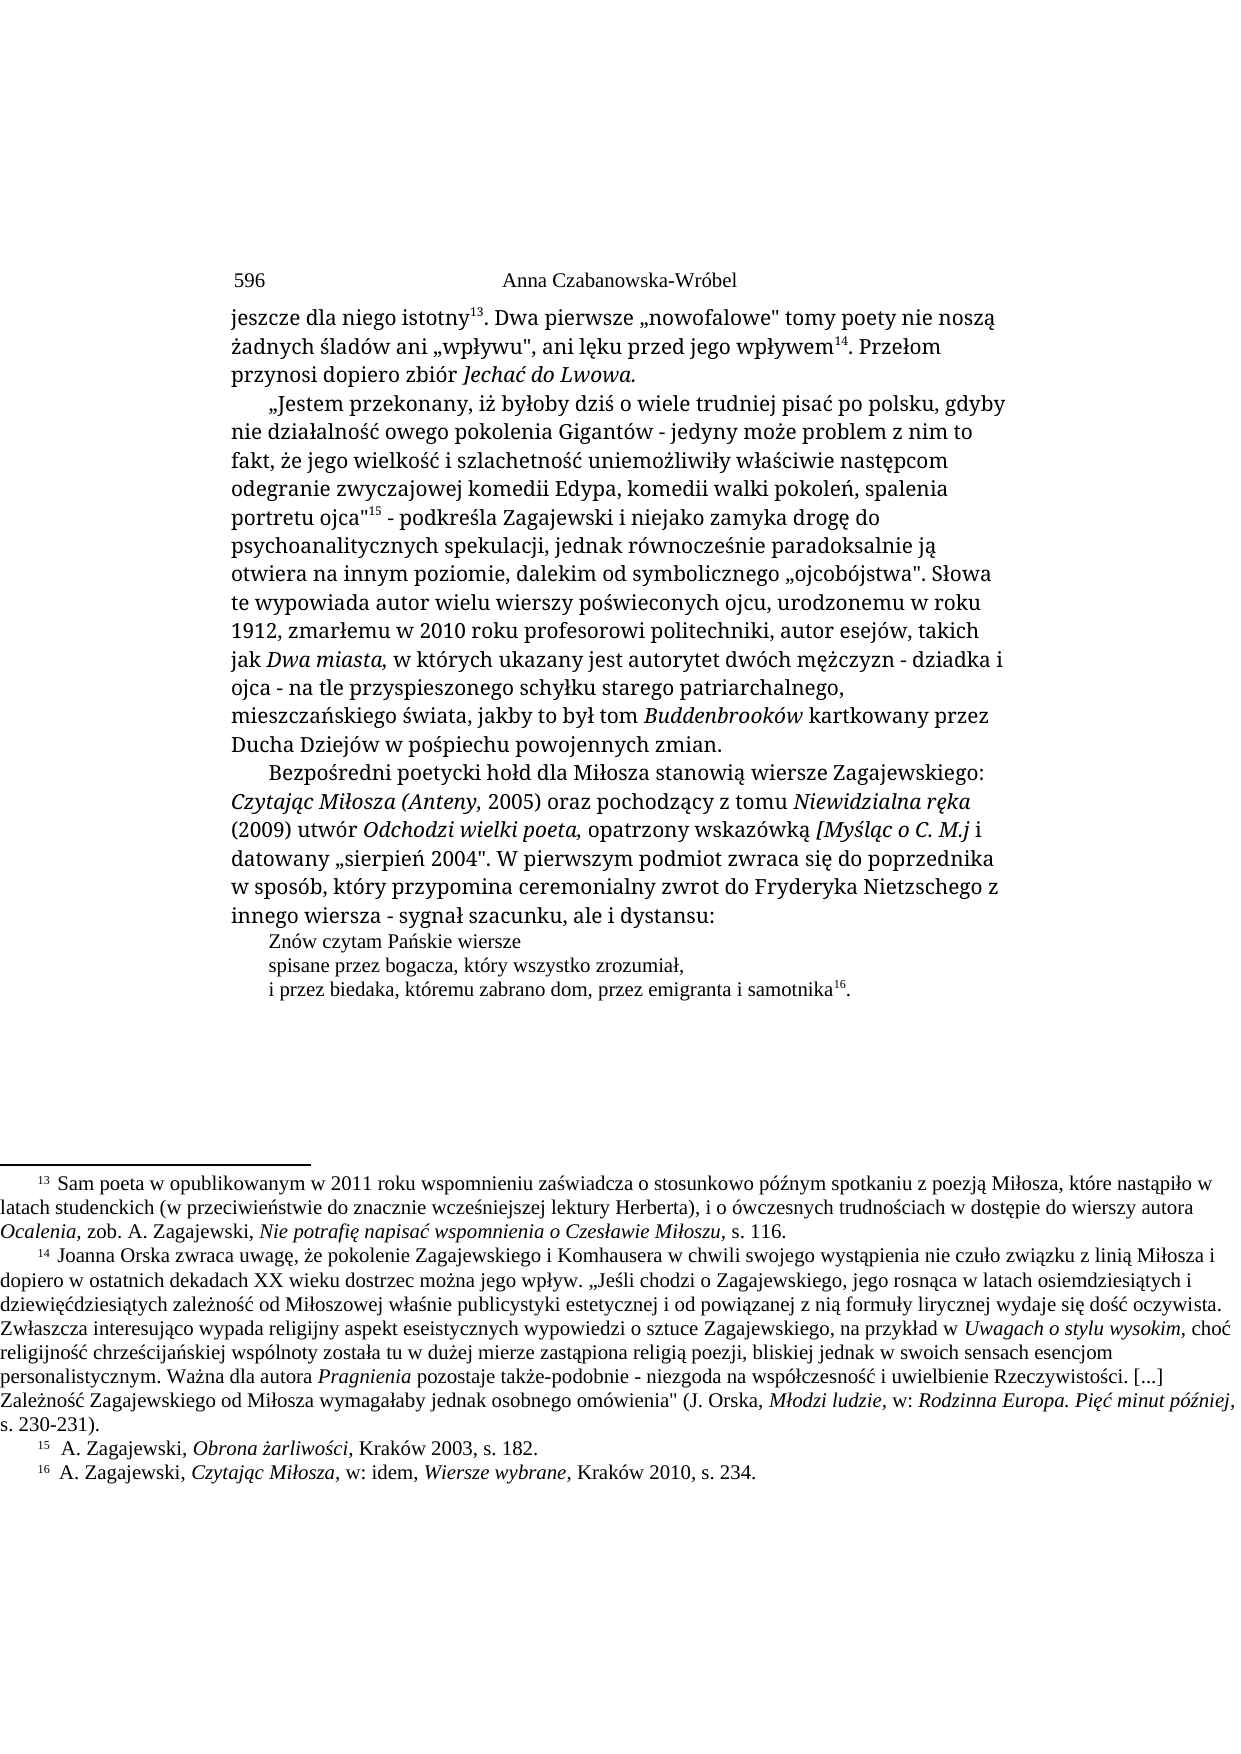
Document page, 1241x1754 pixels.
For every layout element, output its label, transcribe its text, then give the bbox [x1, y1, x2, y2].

text spisane przez bogacza, który wszystko zrozumiał, [231, 953, 1010, 977]
text jeszcze dla niego istotny. Dwa pierwsze „nowofalowe" tomy poety nie no­szą żadnych śladów ani „wpływu", ani lęku przed jego wpływem. Przełom przynosi dopiero zbiór ]echać do Lwowa. [231, 303, 1010, 389]
text Znów czytam Pańskie wiersze [231, 929, 1010, 953]
text i przez biedaka, któremu zabrano dom, przez emigranta i samotnika. [231, 977, 1010, 1001]
text A. Zagajewski, Czytając Miłosza, w: idem, Wiersze wybrane, Kraków 2010, s. 234. [0, 1460, 1241, 1484]
text Bezpośredni poetycki hołd dla Miłosza stanowią wiersze Zagajewskie­go: Czytając Miłosza (Anteny, 2005) oraz pochodzący z tomu Niewidzialna ręka (2009) utwór Odchodzi wielki poeta, opatrzony wskazówką [Myśląc o C. M.j i datowany „sierpień 2004". W pierwszym podmiot zwraca się do poprzed­nika w sposób, który przypomina ceremonialny zwrot do Fryderyka Nietz­schego z innego wiersza - sygnał szacunku, ale i dystansu: [231, 758, 1010, 929]
text „Jestem przekonany, iż byłoby dziś o wiele trudniej pisać po polsku, gdyby nie działalność owego pokolenia Gigantów - jedyny może problem z nim to fakt, że jego wielkość i szlachetność uniemożliwiły właściwie na­stępcom odegranie zwyczajowej komedii Edypa, komedii walki pokoleń, spalenia portretu ojca" - podkreśla Zagajewski i niejako zamyka drogę do psychoanalitycznych spekulacji, jednak równocześnie paradoksalnie ją otwiera na innym poziomie, dalekim od symbolicznego „ojcobójstwa". Sło­wa te wypowiada autor wielu wierszy poświeconych ojcu, urodzonemu w roku 1912, zmarłemu w 2010 roku profesorowi politechniki, autor esejów, takich jak Dwa miasta, w których ukazany jest autorytet dwóch mężczyzn - dziadka i ojca - na tle przyspieszonego schyłku starego patriarchalnego, mieszczańskiego świata, jakby to był tom Buddenbrooków kartkowany przez Ducha Dziejów w pośpiechu powojennych zmian. [231, 389, 1010, 758]
text A. Zagajewski, Obrona żarliwości, Kraków 2003, s. 182. [0, 1436, 1241, 1460]
text Joanna Orska zwraca uwagę, że pokolenie Zagajewskiego i Komhausera w chwi­li swojego wystąpienia nie czuło związku z linią Miłosza i dopiero w ostatnich deka­dach XX wieku dostrzec można jego wpływ. „Jeśli chodzi o Zagajewskiego, jego rosnąca w latach osiemdziesiątych i dziewięćdziesiątych zależność od Miłoszowej właśnie pu­blicystyki estetycznej i od powiązanej z nią formuły lirycznej wydaje się dość oczywi­sta. Zwłaszcza interesująco wypada religijny aspekt eseistycznych wypowiedzi o sztuce Zagajewskiego, na przykład w Uwagach o stylu wysokim, choć religijność chrześcijańskiej wspólnoty została tu w dużej mierze zastąpiona religią poezji, bliskiej jednak w swoich sensach esencjom personalistycznym. Ważna dla autora Pragnienia pozostaje także-po­dobnie - niezgoda na współczesność i uwielbienie Rzeczywistości. [...] Zależność Za­gajewskiego od Miłosza wymagałaby jednak osobnego omówienia" (J. Orska, Młodzi ludzie, w: Rodzinna Europa. Pięć minut później, s. 230-231). [0, 1243, 1241, 1436]
text Sam poeta w opublikowanym w 2011 roku wspomnieniu zaświadcza o stosunko­wo późnym spotkaniu z poezją Miłosza, które nastąpiło w latach studenckich (w prze­ciwieństwie do znacznie wcześniejszej lektury Herberta), i o ówczesnych trudnościach w dostępie do wierszy autora Ocalenia, zob. A. Zagajewski, Nie potrafię napisać wspo­mnienia o Czesławie Miłoszu, s. 116. [0, 1171, 1241, 1243]
